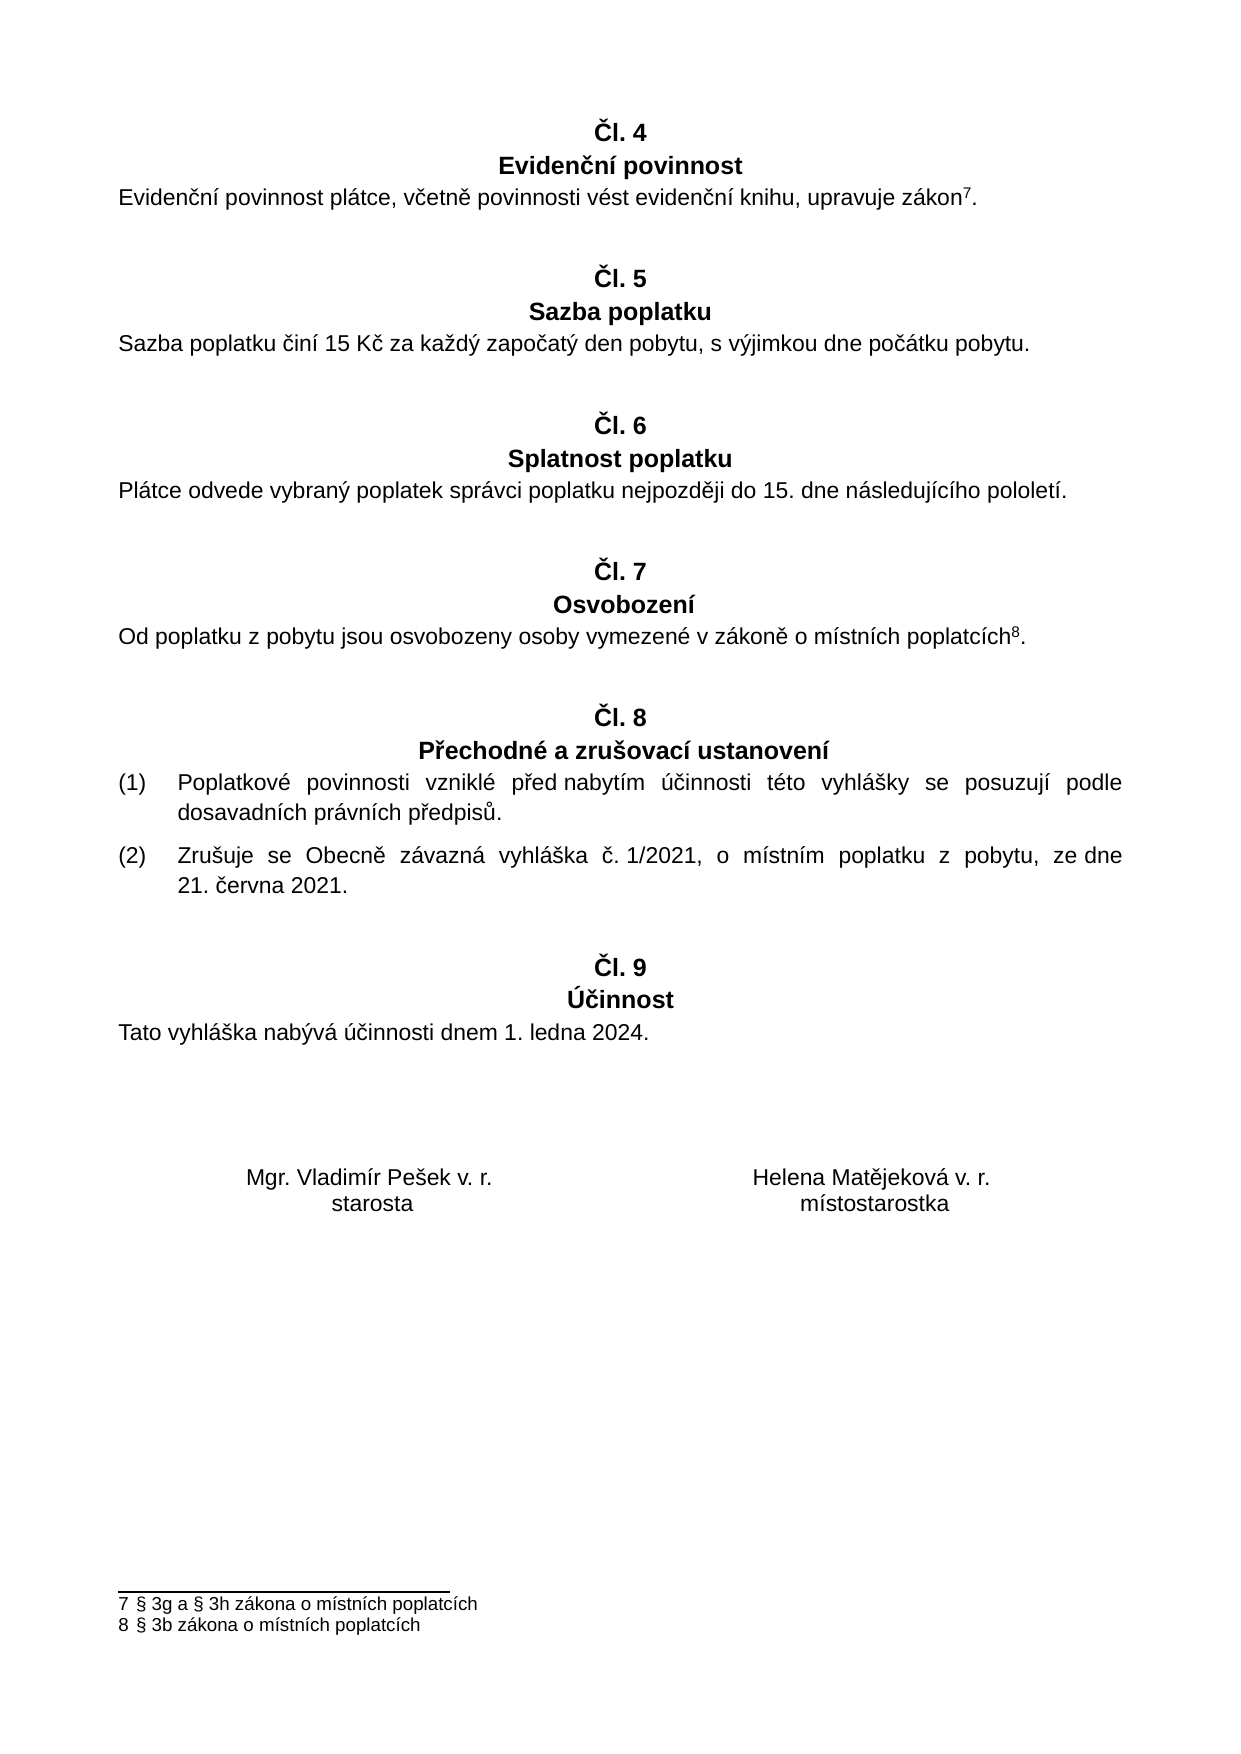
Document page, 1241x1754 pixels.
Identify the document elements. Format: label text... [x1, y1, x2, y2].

text § 3g a § 3h zákona o místních poplatcích [118, 1592, 1122, 1614]
text Sazba poplatku činí 15 Kč za každý započatý den pobytu, s výjimkou dne počátku pobytu. [118, 330, 1122, 357]
text § 3b zákona o místních poplatcích [118, 1614, 1122, 1635]
subtitle Čl. 9 Účinnost [118, 952, 1122, 1014]
subtitle Čl. 7 Osvobození [118, 557, 1122, 619]
list Zrušuje se Obecně závazná vyhláška č. 1/2021, o místním poplatku z pobytu, ze dne 21. června 2021. [118, 842, 1122, 899]
subtitle Čl. 4 Evidenční povinnost [118, 118, 1122, 180]
list Poplatkové povinnosti vzniklé před nabytím účinnosti této vyhlášky se posuzují podle dosavadních právních předpisů. [118, 769, 1122, 826]
text Od poplatku z pobytu jsou osvobozeny osoby vymezené v zákoně o místních poplatcích. [118, 623, 1122, 649]
subtitle Čl. 5 Sazba poplatku [118, 264, 1122, 326]
text Evidenční povinnost plátce, včetně povinnosti vést evidenční knihu, upravuje zákon. [118, 184, 1122, 211]
subtitle Čl. 8 Přechodné a zrušovací ustanovení [118, 703, 1122, 765]
subtitle Čl. 6 Splatnost poplatku [118, 411, 1122, 472]
table_header Mgr. Vladimír Pešek v. r. starosta [118, 1104, 620, 1222]
table_header Helena Matějeková v. r. místostarostka [620, 1104, 1122, 1222]
text Plátce odvede vybraný poplatek správci poplatku nejpozději do 15. dne následujícího pololetí. [118, 477, 1122, 503]
text Tato vyhláška nabývá účinnosti dnem 1. ledna 2024. [118, 1018, 1122, 1045]
table_cell [620, 1222, 1122, 1340]
table_cell [118, 1222, 620, 1340]
